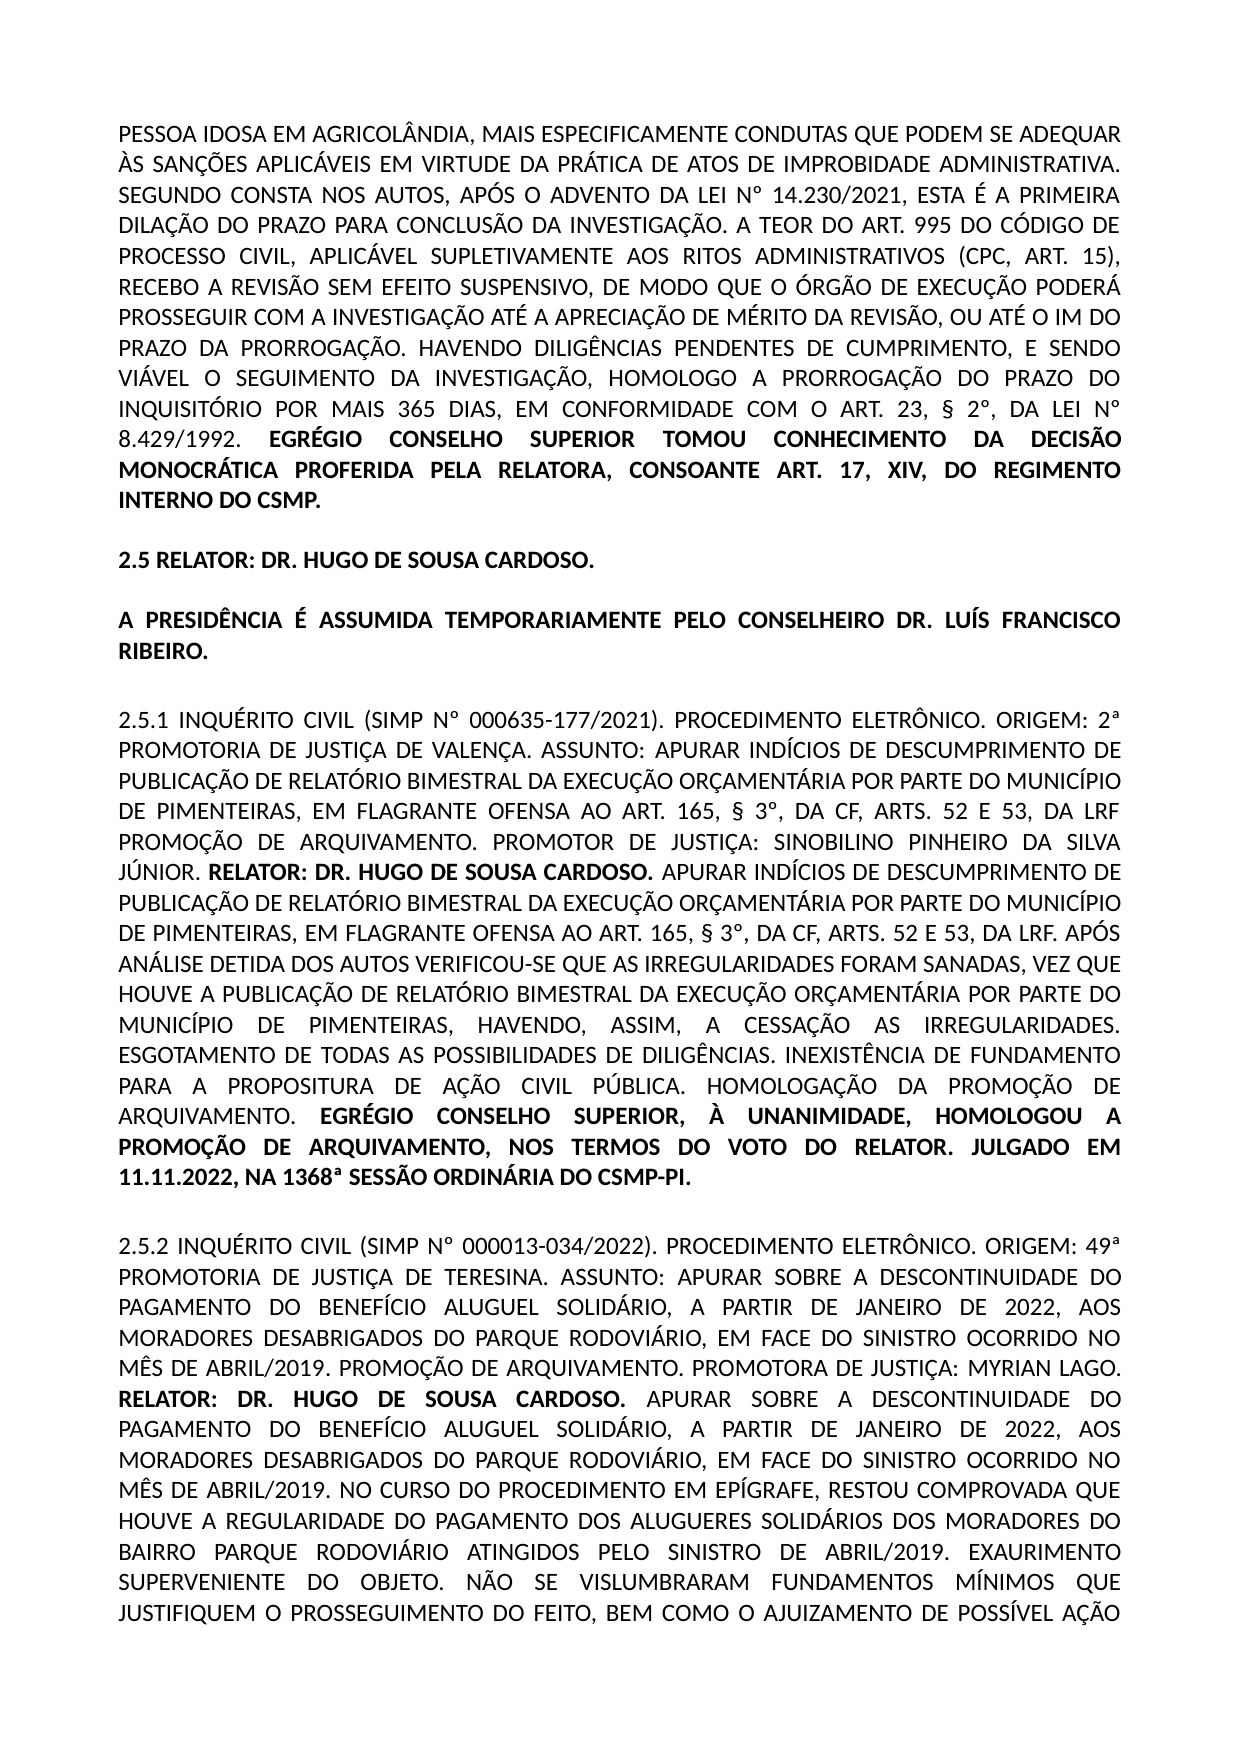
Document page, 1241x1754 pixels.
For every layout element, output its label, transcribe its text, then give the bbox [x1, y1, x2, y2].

text 2.5.2 INQUÉRITO CIVIL (SIMP Nº 000013-034/2022). PROCEDIMENTO ELETRÔNICO. ORIGEM: 49ª PROMOTORIA DE JUSTIÇA DE TERESINA. ASSUNTO: APURAR SOBRE A DESCONTINUIDADE DO PAGAMENTO DO BENEFÍCIO ALUGUEL SOLIDÁRIO, A PARTIR DE JANEIRO DE 2022, AOS MORADORES DESABRIGADOS DO PARQUE RODOVIÁRIO, EM FACE DO SINISTRO OCORRIDO NO MÊS DE ABRIL/2019. PROMOÇÃO DE ARQUIVAMENTO. PROMOTORA DE JUSTIÇA: MYRIAN LAGO. RELATOR: DR. HUGO DE SOUSA CARDOSO. APURAR SOBRE A DESCONTINUIDADE DO PAGAMENTO DO BENEFÍCIO ALUGUEL SOLIDÁRIO, A PARTIR DE JANEIRO DE 2022, AOS MORADORES DESABRIGADOS DO PARQUE RODOVIÁRIO, EM FACE DO SINISTRO OCORRIDO NO MÊS DE ABRIL/2019. NO CURSO DO PROCEDIMENTO EM EPÍGRAFE, RESTOU COMPROVADA QUE HOUVE A REGULARIDADE DO PAGAMENTO DOS ALUGUERES SOLIDÁRIOS DOS MORADORES DO BAIRRO PARQUE RODOVIÁRIO ATINGIDOS PELO SINISTRO DE ABRIL/2019. EXAURIMENTO SUPERVENIENTE DO OBJETO. NÃO SE VISLUMBRARAM FUNDAMENTOS MÍNIMOS QUE JUSTIFIQUEM O PROSSEGUIMENTO DO FEITO, BEM COMO O AJUIZAMENTO DE POSSÍVEL AÇÃO [118, 1230, 1122, 1627]
text 2.5 RELATOR: DR. HUGO DE SOUSA CARDOSO. [118, 544, 1122, 575]
text A PRESIDÊNCIA É ASSUMIDA TEMPORARIAMENTE PELO CONSELHEIRO DR. LUÍS FRANCISCO RIBEIRO. [118, 604, 1122, 665]
text PESSOA IDOSA EM AGRICOLÂNDIA, MAIS ESPECIFICAMENTE CONDUTAS QUE PODEM SE ADEQUAR ÀS SANÇÕES APLICÁVEIS EM VIRTUDE DA PRÁTICA DE ATOS DE IMPROBIDADE ADMINISTRATIVA. SEGUNDO CONSTA NOS AUTOS, APÓS O ADVENTO DA LEI Nº 14.230/2021, ESTA É A PRIMEIRA DILAÇÃO DO PRAZO PARA CONCLUSÃO DA INVESTIGAÇÃO. A TEOR DO ART. 995 DO CÓDIGO DE PROCESSO CIVIL, APLICÁVEL SUPLETIVAMENTE AOS RITOS ADMINISTRATIVOS (CPC, ART. 15), RECEBO A REVISÃO SEM EFEITO SUSPENSIVO, DE MODO QUE O ÓRGÃO DE EXECUÇÃO PODERÁ PROSSEGUIR COM A INVESTIGAÇÃO ATÉ A APRECIAÇÃO DE MÉRITO DA REVISÃO, OU ATÉ O IM DO PRAZO DA PRORROGAÇÃO. HAVENDO DILIGÊNCIAS PENDENTES DE CUMPRIMENTO, E SENDO VIÁVEL O SEGUIMENTO DA INVESTIGAÇÃO, HOMOLOGO A PRORROGAÇÃO DO PRAZO DO INQUISITÓRIO POR MAIS 365 DIAS, EM CONFORMIDADE COM O ART. 23, § 2º, DA LEI Nº 8.429/1992. EGRÉGIO CONSELHO SUPERIOR TOMOU CONHECIMENTO DA DECISÃO MONOCRÁTICA PROFERIDA PELA RELATORA, CONSOANTE ART. 17, XIV, DO REGIMENTO INTERNO DO CSMP. [118, 118, 1122, 515]
text 2.5.1 INQUÉRITO CIVIL (SIMP Nº 000635-177/2021). PROCEDIMENTO ELETRÔNICO. ORIGEM: 2ª PROMOTORIA DE JUSTIÇA DE VALENÇA. ASSUNTO: APURAR INDÍCIOS DE DESCUMPRIMENTO DE PUBLICAÇÃO DE RELATÓRIO BIMESTRAL DA EXECUÇÃO ORÇAMENTÁRIA POR PARTE DO MUNICÍPIO DE PIMENTEIRAS, EM FLAGRANTE OFENSA AO ART. 165, § 3º, DA CF, ARTS. 52 E 53, DA LRF PROMOÇÃO DE ARQUIVAMENTO. PROMOTOR DE JUSTIÇA: SINOBILINO PINHEIRO DA SILVA JÚNIOR. RELATOR: DR. HUGO DE SOUSA CARDOSO. APURAR INDÍCIOS DE DESCUMPRIMENTO DE PUBLICAÇÃO DE RELATÓRIO BIMESTRAL DA EXECUÇÃO ORÇAMENTÁRIA POR PARTE DO MUNICÍPIO DE PIMENTEIRAS, EM FLAGRANTE OFENSA AO ART. 165, § 3º, DA CF, ARTS. 52 E 53, DA LRF. APÓS ANÁLISE DETIDA DOS AUTOS VERIFICOU-SE QUE AS IRREGULARIDADES FORAM SANADAS, VEZ QUE HOUVE A PUBLICAÇÃO DE RELATÓRIO BIMESTRAL DA EXECUÇÃO ORÇAMENTÁRIA POR PARTE DO MUNICÍPIO DE PIMENTEIRAS, HAVENDO, ASSIM, A CESSAÇÃO AS IRREGULARIDADES. ESGOTAMENTO DE TODAS AS POSSIBILIDADES DE DILIGÊNCIAS. INEXISTÊNCIA DE FUNDAMENTO PARA A PROPOSITURA DE AÇÃO CIVIL PÚBLICA. HOMOLOGAÇÃO DA PROMOÇÃO DE ARQUIVAMENTO. EGRÉGIO CONSELHO SUPERIOR, À UNANIMIDADE, HOMOLOGOU A PROMOÇÃO DE ARQUIVAMENTO, NOS TERMOS DO VOTO Do RELATOR. JULGADO EM 11.11.2022, NA 1368ª SESSÃO ORDINÁRIA DO CSMP-PI. [118, 704, 1122, 1192]
